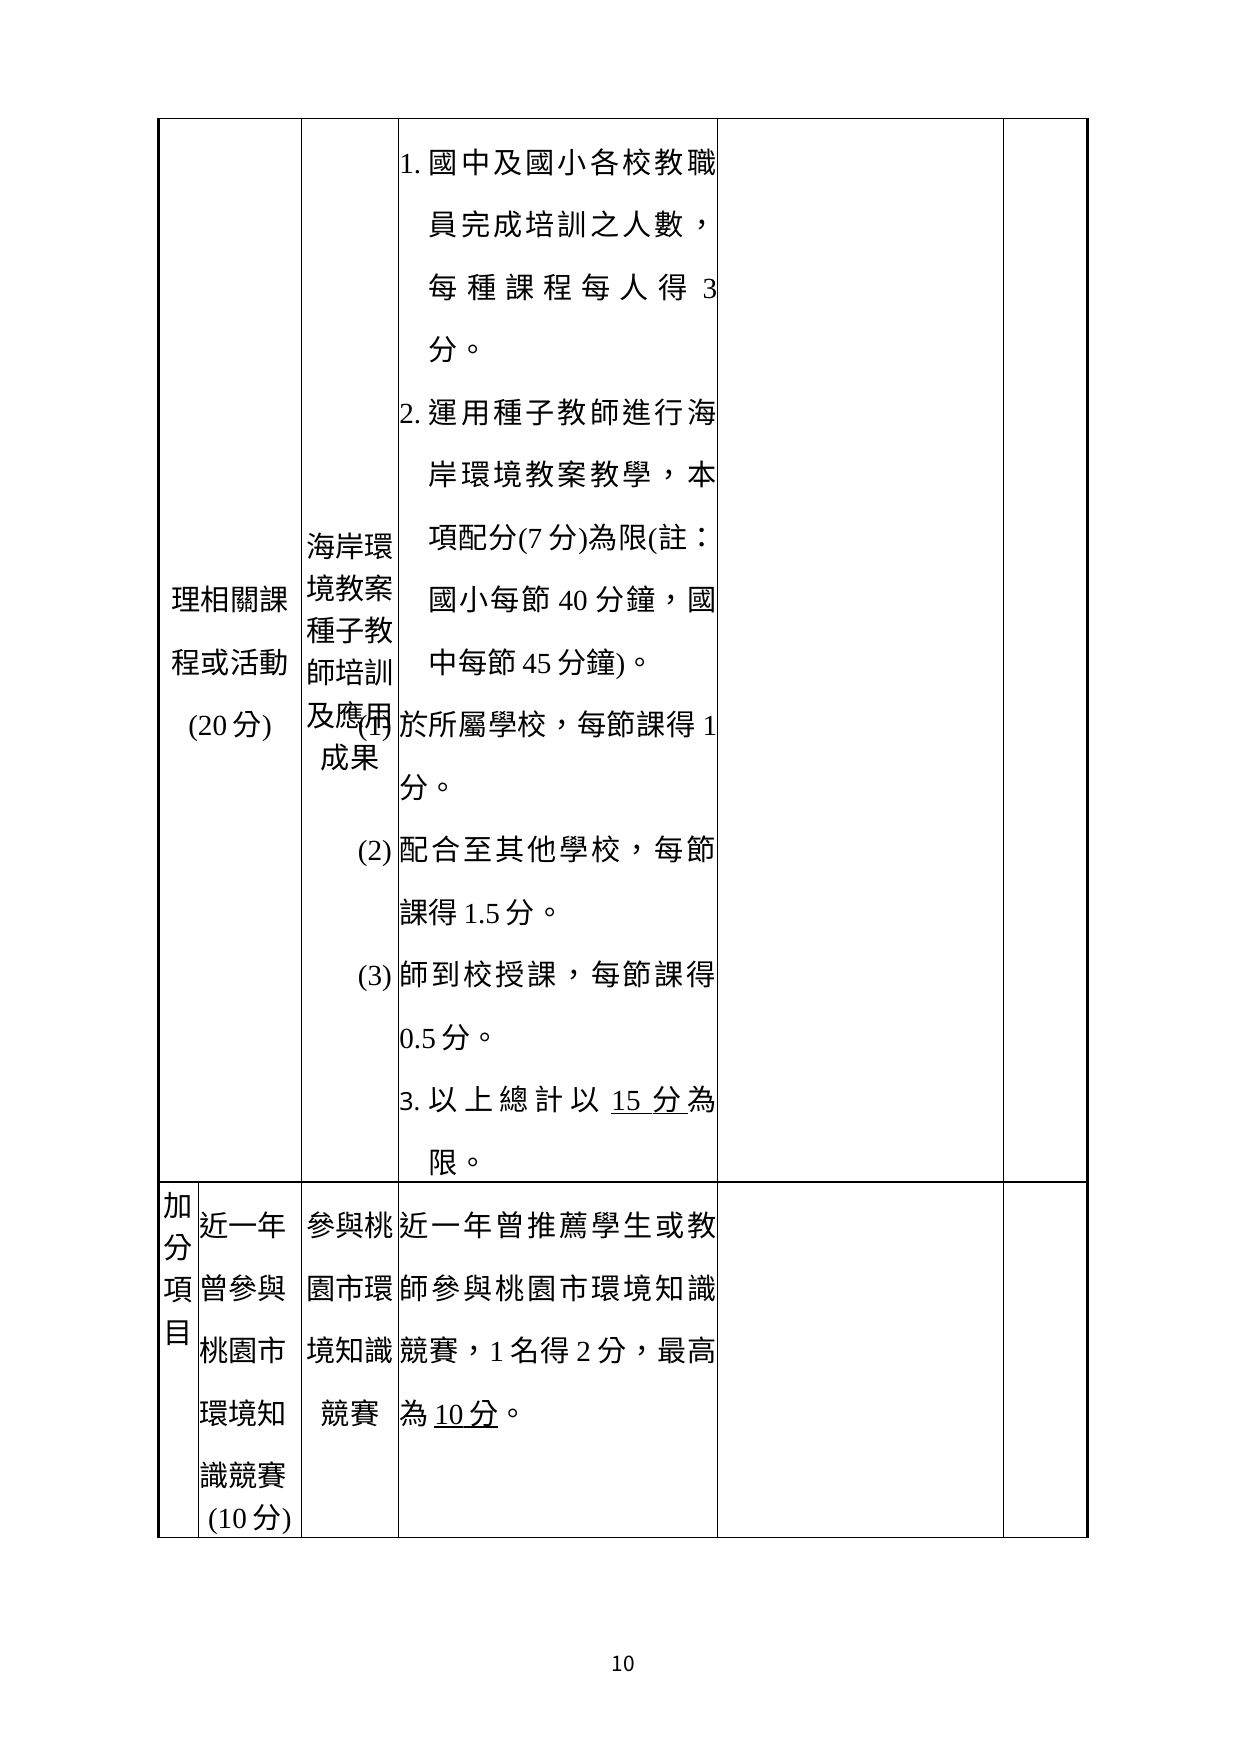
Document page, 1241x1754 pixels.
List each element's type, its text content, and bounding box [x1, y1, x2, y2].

table_cell 參與桃園市環境知識競賽 [302, 1183, 398, 1537]
table_cell 近一年曾參與桃園市環境知識競賽 (10分) [199, 1183, 301, 1537]
table_cell [718, 119, 1003, 1181]
table_cell 理相關課程或活動 (20分) [160, 119, 301, 1181]
table_cell 近一年曾推薦學生或教師參與桃園市環境知識競賽，1名得2分，最高為10分。 [399, 1183, 717, 1537]
table_cell 海岸環境教案種子教師培訓及應用成果 [302, 119, 398, 1181]
table_cell 國中及國小各校教職員完成培訓之人數，每種課程每人得3分。 運用種子教師進行海岸環境教案教學，本項配分(7分)為限(註：國小每節40分鐘，國中每節45分鐘)。 於所屬學校，每節課得1分。 配合至其他學校，每節課得1.5分。 師到校授課，每節課得0.5分。 以上總計以15分為限。 [399, 119, 717, 1181]
table_cell [1004, 1183, 1086, 1537]
table_cell [1004, 119, 1086, 1181]
table_cell 加 分 項 目 [160, 1183, 198, 1537]
table_cell [718, 1183, 1003, 1537]
